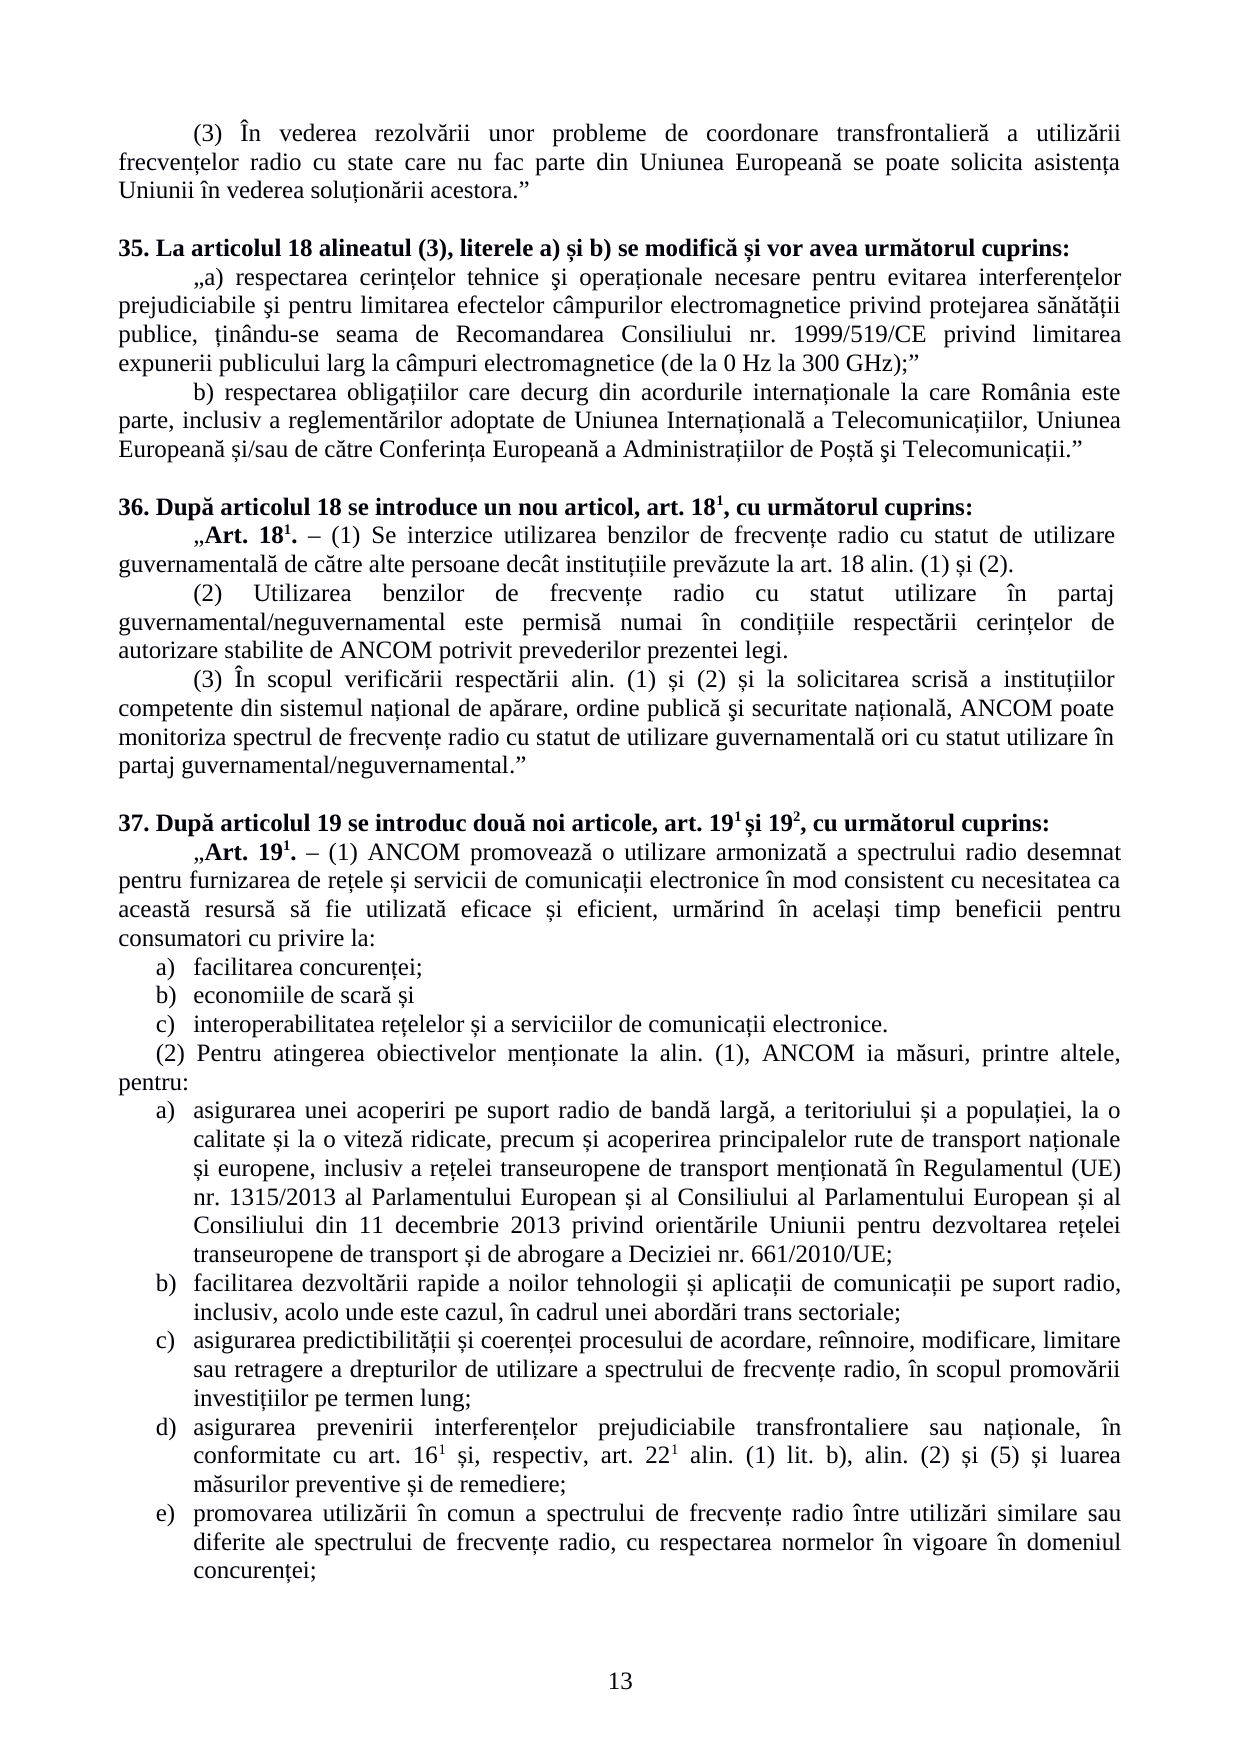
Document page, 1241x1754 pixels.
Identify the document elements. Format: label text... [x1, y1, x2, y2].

text 37. După articolul 19 se introduc două noi articole, art. 191 și 192, cu următorul cuprins: [118, 808, 1122, 837]
list facilitarea concurenței; [156, 952, 1122, 981]
list interoperabilitatea rețelelor și a serviciilor de comunicații electronice. [156, 1009, 1122, 1038]
text (2) Pentru atingerea obiectivelor menționate la alin. (1), ANCOM ia măsuri, printre altele, pentru: [118, 1038, 1122, 1096]
list promovarea utilizării în comun a spectrului de frecvențe radio între utilizări similare sau diferite ale spectrului de frecvențe radio, cu respectarea normelor în vigoare în domeniul concurenței; [156, 1498, 1122, 1584]
list asigurarea prevenirii interferențelor prejudiciabile transfrontaliere sau naționale, în conformitate cu art. 161 și, respectiv, art. 221 alin. (1) lit. b), alin. (2) și (5) și luarea măsurilor preventive și de remediere; [156, 1412, 1122, 1498]
list facilitarea dezvoltării rapide a noilor tehnologii și aplicații de comunicații pe suport radio, inclusiv, acolo unde este cazul, în cadrul unei abordări trans sectoriale; [156, 1268, 1122, 1326]
text „a) respectarea cerințelor tehnice şi operaționale necesare pentru evitarea interferențelor prejudiciabile şi pentru limitarea efectelor câmpurilor electromagnetice privind protejarea sănătății publice, ținându-se seama de Recomandarea Consiliului nr. 1999/519/CE privind limitarea expunerii publicului larg la câmpuri electromagnetice (de la 0 Hz la 300 GHz);” [118, 262, 1122, 377]
text b) respectarea obligațiilor care decurg din acordurile internaționale la care România este parte, inclusiv a reglementărilor adoptate de Uniunea Internațională a Telecomunicațiilor, Uniunea Europeană și/sau de către Conferința Europeană a Administrațiilor de Poștă şi Telecomunicații.” [118, 377, 1122, 463]
text „Art. 181. – (1) Se interzice utilizarea benzilor de frecvențe radio cu statut de utilizare guvernamentală de către alte persoane decât instituțiile prevăzute la art. 18 alin. (1) și (2). [118, 521, 1115, 578]
list asigurarea predictibilității și coerenței procesului de acordare, reînnoire, modificare, limitare sau retragere a drepturilor de utilizare a spectrului de frecvențe radio, în scopul promovării investițiilor pe termen lung; [156, 1326, 1122, 1412]
text (3) În vederea rezolvării unor probleme de coordonare transfrontalieră a utilizării frecvențelor radio cu state care nu fac parte din Uniunea Europeană se poate solicita asistența Uniunii în vederea soluționării acestora.” [118, 118, 1122, 204]
list economiile de scară și [156, 981, 1122, 1009]
text (2) Utilizarea benzilor de frecvențe radio cu statut utilizare în partaj guvernamental/neguvernamental este permisă numai în condițiile respectării cerințelor de autorizare stabilite de ANCOM potrivit prevederilor prezentei legi. [118, 578, 1115, 664]
text (3) În scopul verificării respectării alin. (1) și (2) și la solicitarea scrisă a instituțiilor competente din sistemul național de apărare, ordine publică şi securitate națională, ANCOM poate monitoriza spectrul de frecvențe radio cu statut de utilizare guvernamentală ori cu statut utilizare în partaj guvernamental/neguvernamental.” [118, 664, 1115, 779]
text 36. După articolul 18 se introduce un nou articol, art. 181, cu următorul cuprins: [118, 492, 1122, 521]
text 35. La articolul 18 alineatul (3), literele a) și b) se modifică și vor avea următorul cuprins: [118, 233, 1122, 262]
list asigurarea unei acoperiri pe suport radio de bandă largă, a teritoriului și a populației, la o calitate și la o viteză ridicate, precum și acoperirea principalelor rute de transport naționale și europene, inclusiv a rețelei transeuropene de transport menționată în Regulamentul (UE) nr. 1315/2013 al Parlamentului European și al Consiliului al Parlamentului European și al Consiliului din 11 decembrie 2013 privind orientările Uniunii pentru dezvoltarea rețelei transeuropene de transport și de abrogare a Deciziei nr. 661/2010/UE; [156, 1096, 1122, 1268]
text „Art. 191. – (1) ANCOM promovează o utilizare armonizată a spectrului radio desemnat pentru furnizarea de rețele și servicii de comunicații electronice în mod consistent cu necesitatea ca această resursă să fie utilizată eficace și eficient, urmărind în același timp beneficii pentru consumatori cu privire la: [118, 837, 1122, 952]
